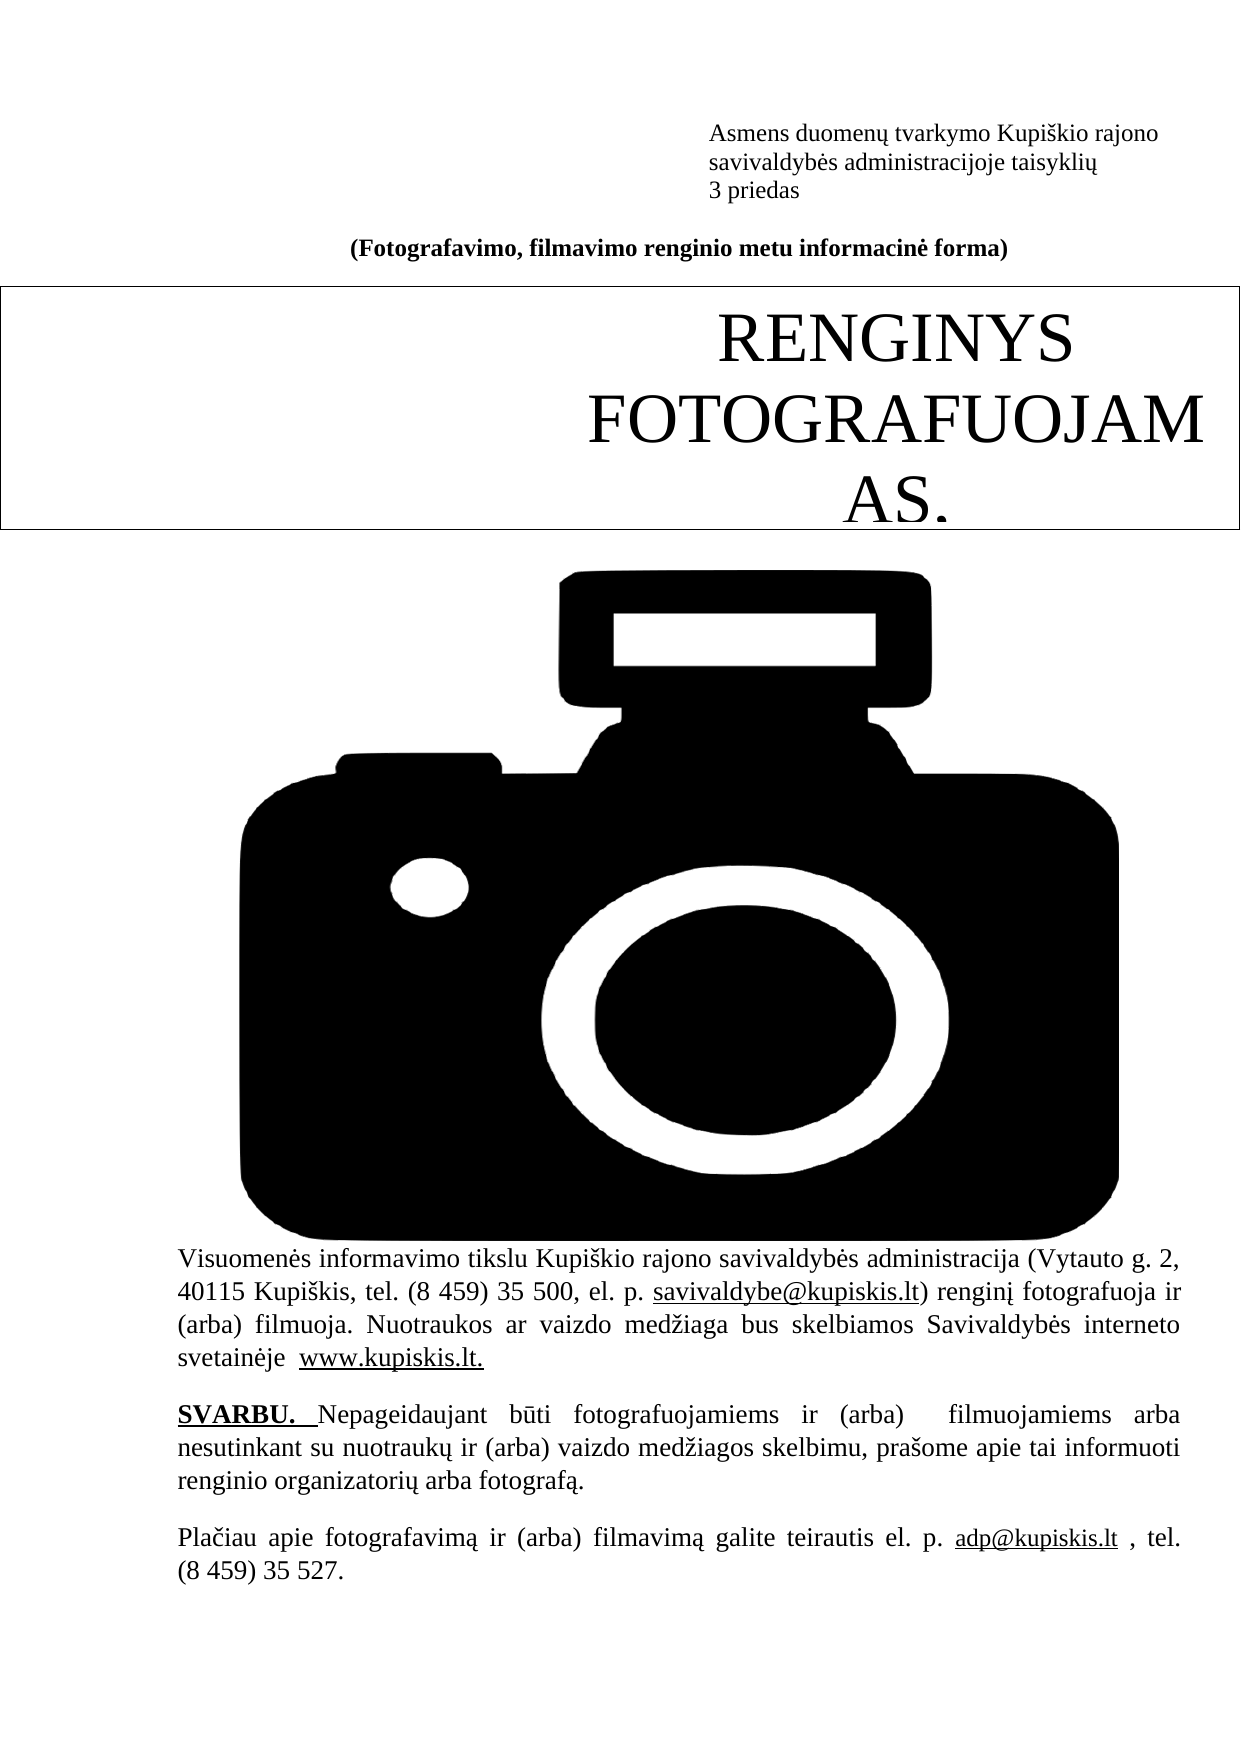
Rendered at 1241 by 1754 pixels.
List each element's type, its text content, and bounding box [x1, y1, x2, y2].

text 3 priedas [709, 176, 1181, 204]
text Plačiau apie fotografavimą ir (arba) filmavimą galite teirautis el. p. adp@kupiskis.lt , tel. (8 459) 35 527. [177, 1521, 1181, 1585]
text Visuomenės informavimo tikslu Kupiškio rajono savivaldybės administracija (Vytauto g. 2, 40115 Kupiškis, tel. (8 459) 35 500, el. p. savivaldybe@kupiskis.lt) renginį fotografuoja ir (arba) filmuoja. Nuotraukos ar vaizdo medžiaga bus skelbiamos Savivaldybės interneto svetainėje www.kupiskis.lt. [177, 547, 1181, 1372]
text Asmens duomenų tvarkymo Kupiškio rajono [709, 118, 1181, 147]
text SVARBU. Nepageidaujant būti fotografuojamiems ir (arba) filmuojamiems arba nesutinkant su nuotraukų ir (arba) vaizdo medžiagos skelbimu, prašome apie tai informuoti renginio organizatorių arba fotografą. [177, 1398, 1181, 1495]
text RENGINYS [569, 295, 1224, 376]
text (Fotografavimo, filmavimo renginio metu informacinė forma) [177, 233, 1181, 262]
text [1, 287, 1239, 529]
text savivaldybės administracijoje taisyklių [709, 147, 1181, 176]
text FOTOGRAFUOJAMAS, [569, 376, 1224, 521]
